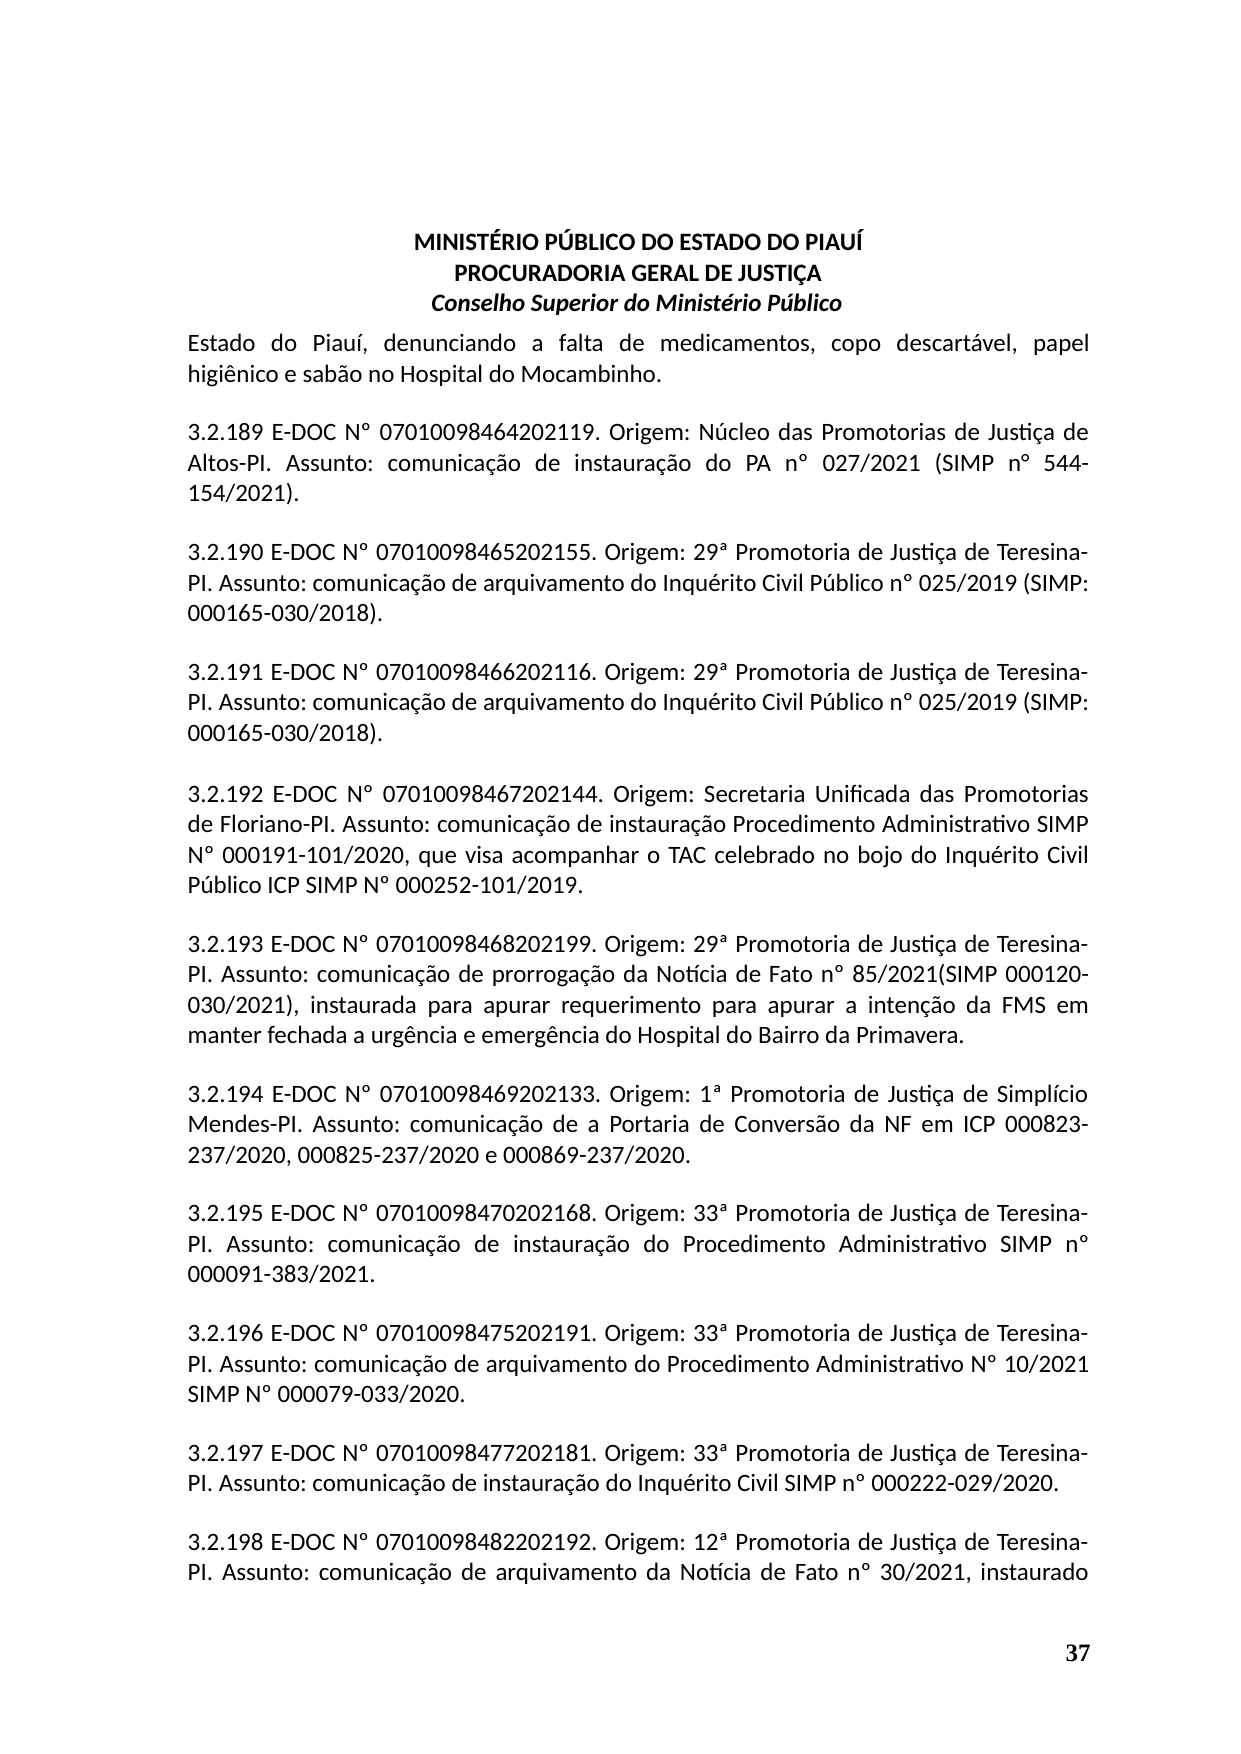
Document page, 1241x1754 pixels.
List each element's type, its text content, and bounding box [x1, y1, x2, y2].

text 3.2.190 E-DOC Nº 07010098465202155. Origem: 29ª Promotoria de Justiça de Teresina-PI. Assunto: comunicação de arquivamento do Inquérito Civil Público nº 025/2019 (SIMP: 000165-030/2018). [187, 536, 1090, 628]
text 3.2.196 E-DOC Nº 07010098475202191. Origem: 33ª Promotoria de Justiça de Teresina-PI. Assunto: comunicação de arquivamento do Procedimento Administrativo Nº 10/2021 SIMP Nº 000079-033/2020. [187, 1317, 1090, 1409]
text 3.2.197 E-DOC Nº 07010098477202181. Origem: 33ª Promotoria de Justiça de Teresina-PI. Assunto: comunicação de instauração do Inquérito Civil SIMP nº 000222-029/2020. [187, 1437, 1090, 1498]
text 3.2.195 E-DOC Nº 07010098470202168. Origem: 33ª Promotoria de Justiça de Teresina-PI. Assunto: comunicação de instauração do Procedimento Administrativo SIMP nº 000091-383/2021. [187, 1198, 1090, 1289]
text Estado do Piauí, denunciando a falta de medicamentos, copo descartável, papel higiênico e sabão no Hospital do Mocambinho. [187, 327, 1090, 388]
text 3.2.191 E-DOC Nº 07010098466202116. Origem: 29ª Promotoria de Justiça de Teresina-PI. Assunto: comunicação de arquivamento do Inquérito Civil Público nº 025/2019 (SIMP: 000165-030/2018). [187, 656, 1090, 747]
text 3.2.198 E-DOC Nº 07010098482202192. Origem: 12ª Promotoria de Justiça de Teresina-PI. Assunto: comunicação de arquivamento da Notícia de Fato nº 30/2021, instaurado [187, 1526, 1090, 1587]
text 3.2.192 E-DOC Nº 07010098467202144. Origem: Secretaria Unificada das Promotorias de Floriano-PI. Assunto: comunicação de instauração Procedimento Administrativo SIMP Nº 000191-101/2020, que visa acompanhar o TAC celebrado no bojo do Inquérito Civil Público ICP SIMP Nº 000252-101/2019. [187, 778, 1090, 900]
text 3.2.193 E-DOC Nº 07010098468202199. Origem: 29ª Promotoria de Justiça de Teresina-PI. Assunto: comunicação de prorrogação da Notícia de Fato nº 85/2021(SIMP 000120-030/2021), instaurada para apurar requerimento para apurar a intenção da FMS em manter fechada a urgência e emergência do Hospital do Bairro da Primavera. [187, 928, 1090, 1050]
text 3.2.189 E-DOC Nº 07010098464202119. Origem: Núcleo das Promotorias de Justiça de Altos-PI. Assunto: comunicação de instauração do PA nº 027/2021 (SIMP n° 544-154/2021). [187, 417, 1090, 508]
text 3.2.194 E-DOC Nº 07010098469202133. Origem: 1ª Promotoria de Justiça de Simplício Mendes-PI. Assunto: comunicação de a Portaria de Conversão da NF em ICP 000823-237/2020, 000825-237/2020 e 000869-237/2020. [187, 1078, 1090, 1169]
